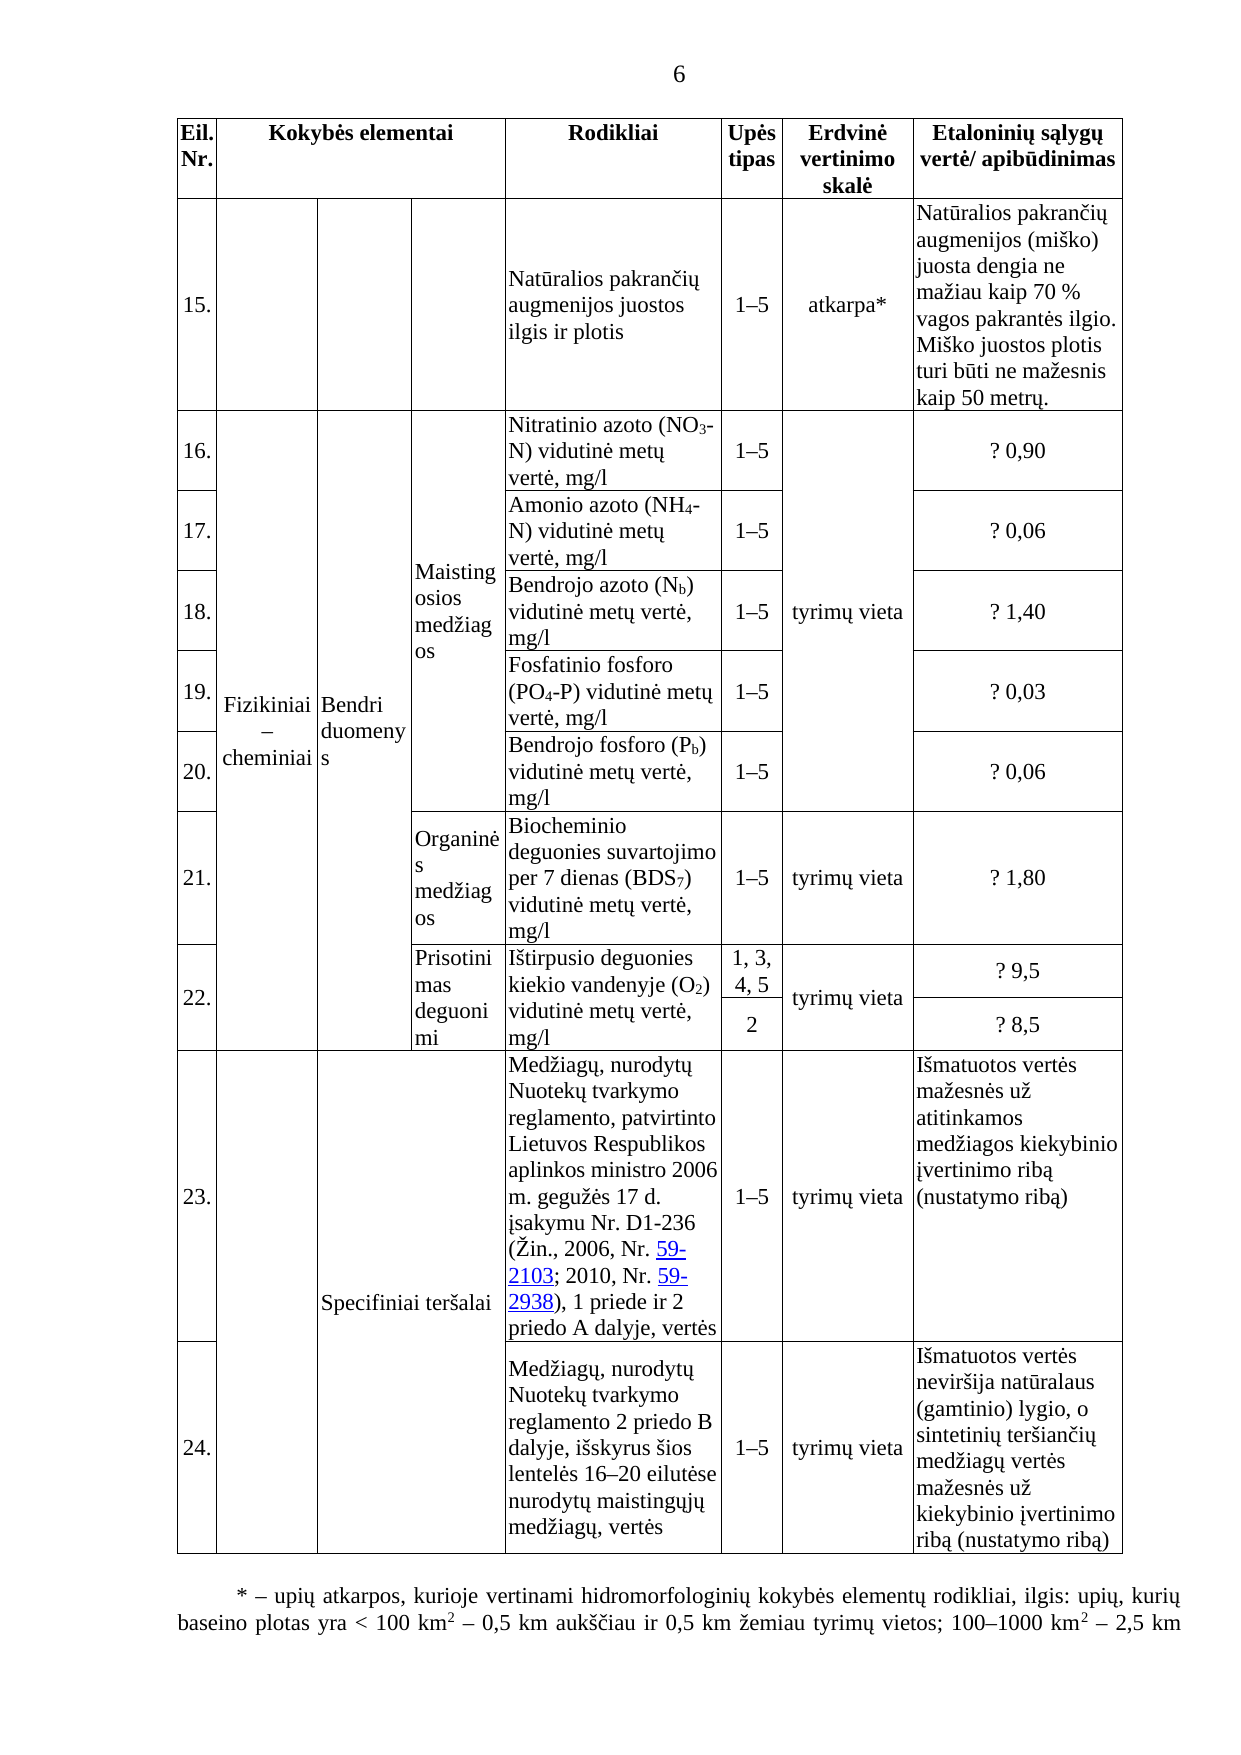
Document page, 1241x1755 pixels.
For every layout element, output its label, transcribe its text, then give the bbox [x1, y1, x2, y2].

table_cell Biocheminio deguonies suvartojimo per 7 dienas (BDS7) vidutinė metų vertė, mg/l [506, 812, 721, 943]
table_cell tyrimų vieta [783, 945, 913, 1050]
table_cell 1–5 [722, 651, 782, 731]
table_cell Išmatuotos vertės mažesnės už atitinkamos medžiagos kiekybinio įvertinimo ribą (nustatymo ribą) [914, 1051, 1122, 1341]
table_cell 1–5 [722, 411, 782, 490]
table_cell 15. [178, 199, 216, 410]
table_header Eil. Nr. [178, 119, 216, 198]
table_cell 16. [178, 411, 216, 490]
table_cell tyrimų vieta [783, 812, 913, 943]
table_cell tyrimų vieta [783, 411, 913, 811]
table_cell Prisotinimas deguonimi [412, 945, 505, 1050]
table_cell Fizikiniai–cheminiai [217, 411, 317, 1050]
table_cell Maistingosios medžiagos [412, 411, 505, 811]
text * – upių atkarpos, kurioje vertinami hidromorfologinių kokybės elementų rodikliai, ilgis: upių, kurių baseino plotas yra < 100 km2 – 0,5 km aukščiau ir 0,5 km žemiau tyrimų vietos; 100–1000 km2 – 2,5 km [177, 1582, 1181, 1635]
table_cell Medžiagų, nurodytų Nuotekų tvarkymo reglamento, patvirtinto Lietuvos Respublikos aplinkos ministro 2006 m. gegužės 17 d. įsakymu Nr. D1-236 (Žin., 2006, Nr. 59-2103; 2010, Nr. 59-2938), 1 priede ir 2 priedo A dalyje, vertės [506, 1051, 721, 1341]
table_cell ?<= 1,80 [914, 812, 1122, 943]
table_cell [217, 199, 317, 410]
table_cell 1–5 [722, 1051, 782, 1341]
table_cell ?<= 0,06 [914, 732, 1122, 811]
table_header Kokybės elementai [217, 119, 505, 198]
table_cell 23. [178, 1051, 216, 1341]
table_cell Natūralios pakrančių augmenijos (miško) juosta dengia ne mažiau kaip 70 % vagos pakrantės ilgio. Miško juostos plotis turi būti ne mažesnis kaip 50 metrų. [914, 199, 1122, 410]
table_cell [412, 199, 505, 410]
table_cell tyrimų vieta [783, 1342, 913, 1553]
table_cell ?<= 1,40 [914, 571, 1122, 650]
table_cell 1–5 [722, 1342, 782, 1553]
table_cell ?<= 0,06 [914, 491, 1122, 570]
table_cell 1–5 [722, 732, 782, 811]
table_cell 24. [178, 1342, 216, 1553]
table_cell 19. [178, 651, 216, 731]
table_cell 1–5 [722, 491, 782, 570]
table_cell [318, 199, 411, 410]
table_cell Išmatuotos vertės neviršija natūralaus (gamtinio) lygio, o sintetinių teršiančių medžiagų vertės mažesnės už kiekybinio įvertinimo ribą (nustatymo ribą) [914, 1342, 1122, 1553]
table_cell >=? 8,5 [914, 998, 1122, 1050]
table_header Erdvinė vertinimo skalė [783, 119, 913, 198]
table_cell 18. [178, 571, 216, 650]
table_header Rodikliai [506, 119, 721, 198]
table_cell Bendrojo azoto (Nb) vidutinė metų vertė, mg/l [506, 571, 721, 650]
table_cell tyrimų vieta [783, 1051, 913, 1341]
table_cell 21. [178, 812, 216, 943]
table_cell Ištirpusio deguonies kiekio vandenyje (O2) vidutinė metų vertė, mg/l [506, 945, 721, 1050]
table_cell Specifiniai teršalai [318, 1051, 505, 1553]
table_cell 22. [178, 945, 216, 1050]
table_cell Natūralios pakrančių augmenijos juostos ilgis ir plotis [506, 199, 721, 410]
table_cell Fosfatinio fosforo (PO4-P) vidutinė metų vertė, mg/l [506, 651, 721, 731]
table_cell Amonio azoto (NH4-N) vidutinė metų vertė, mg/l [506, 491, 721, 570]
table_cell 2 [722, 998, 782, 1050]
table_cell 20. [178, 732, 216, 811]
table_cell [217, 1051, 317, 1553]
table_cell >=? 9,5 [914, 945, 1122, 997]
table_header Etaloninių sąlygų vertė/ apibūdinimas [914, 119, 1122, 198]
table_cell 1–5 [722, 571, 782, 650]
table_cell 1, 3, 4, 5 [722, 945, 782, 997]
table_cell 17. [178, 491, 216, 570]
table_cell Medžiagų, nurodytų Nuotekų tvarkymo reglamento 2 priedo B dalyje, išskyrus šios lentelės 16–20 eilutėse nurodytų maistingųjų medžiagų, vertės [506, 1342, 721, 1553]
table_cell Organinės medžiagos [412, 812, 505, 943]
table_cell Nitratinio azoto (NO3-N) vidutinė metų vertė, mg/l [506, 411, 721, 490]
table_cell Bendri duomenys [318, 411, 411, 1050]
table_header Upės tipas [722, 119, 782, 198]
table_cell 1–5 [722, 812, 782, 943]
table_cell atkarpa* [783, 199, 913, 410]
table_cell 1–5 [722, 199, 782, 410]
table_cell ?<= 0,90 [914, 411, 1122, 490]
table_cell Bendrojo fosforo (Pb) vidutinė metų vertė, mg/l [506, 732, 721, 811]
table_cell ?<= 0,03 [914, 651, 1122, 731]
